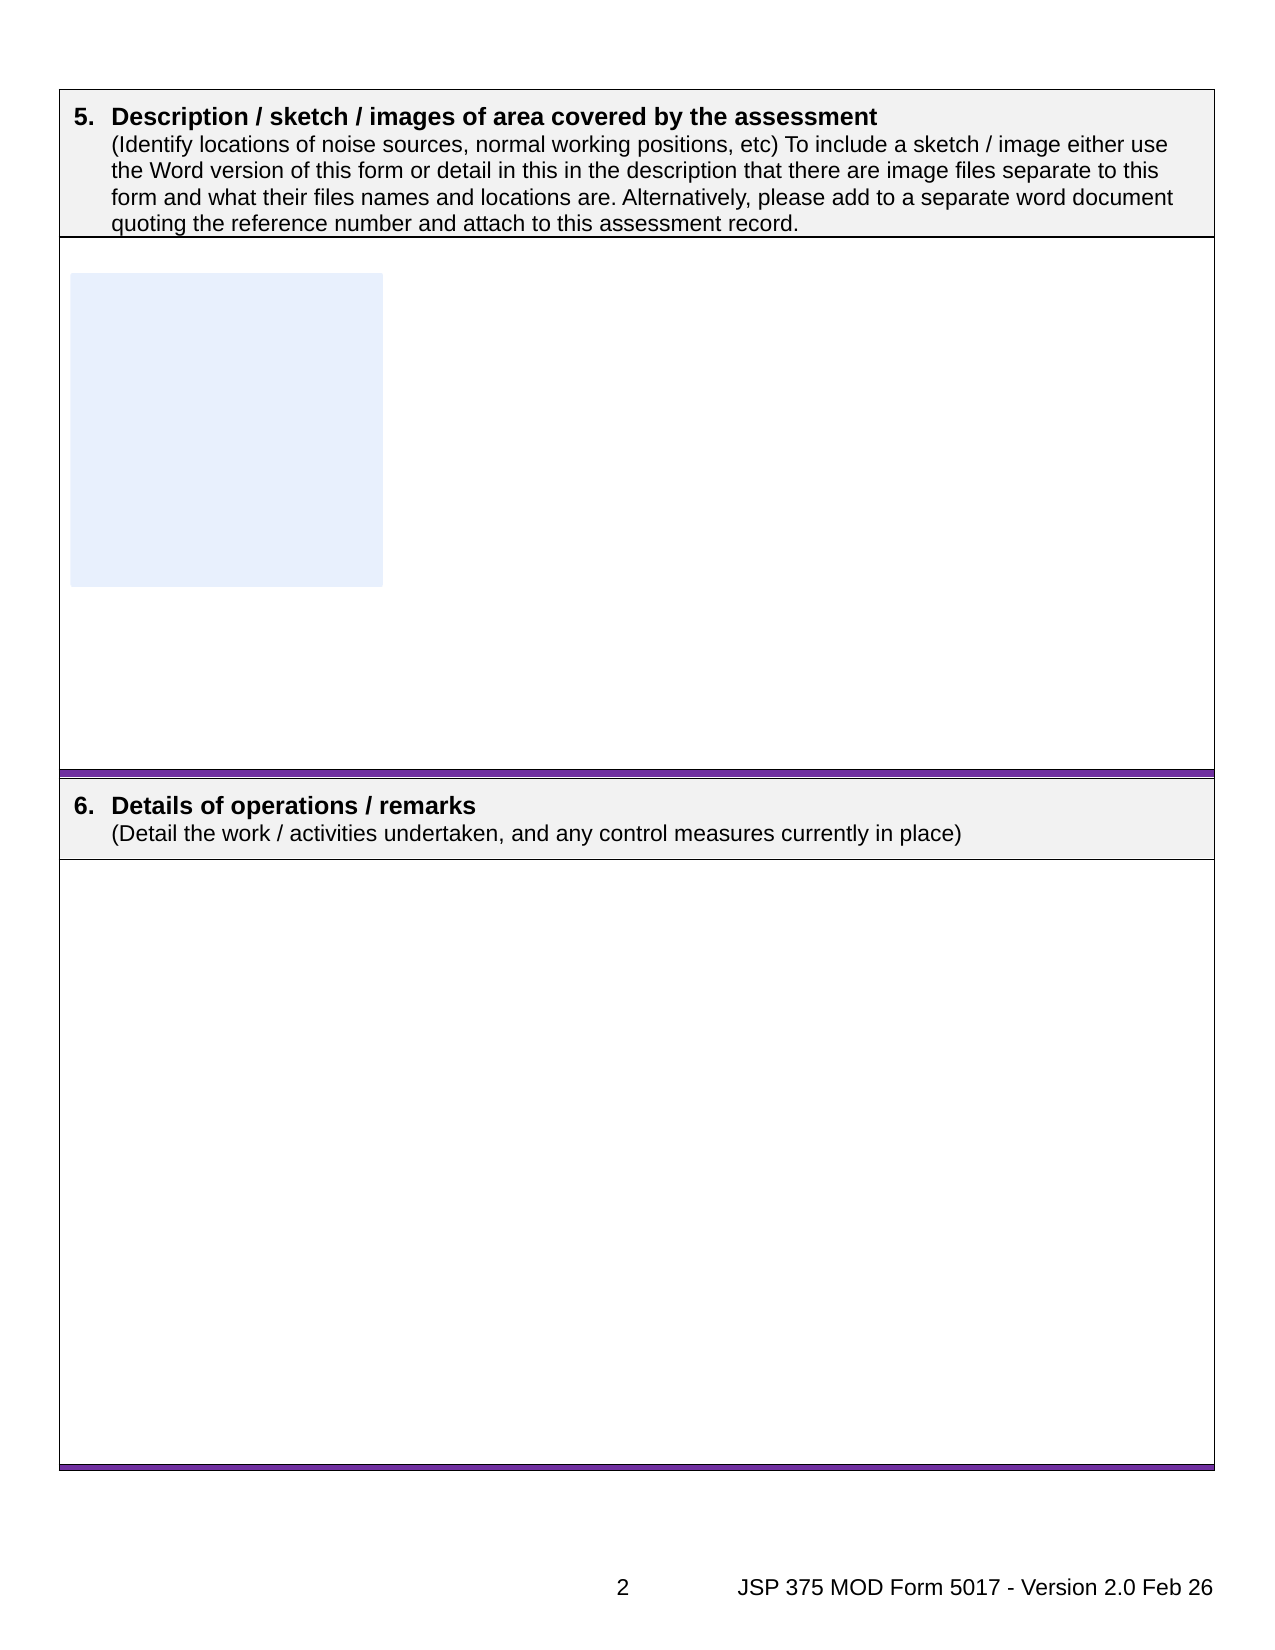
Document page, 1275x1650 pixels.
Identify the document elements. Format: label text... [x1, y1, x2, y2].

table_cell Details of operations / remarks (Detail the work / activities undertaken, and any control measures currently in place) [60, 779, 1214, 858]
table_cell [60, 238, 1214, 769]
table_cell [60, 770, 1214, 777]
table_header Description / sketch / images of area covered by the assessment (Identify locations of noise sources, normal working positions, etc) To include a sketch / image either use the Word version of this form or detail in this in the description that there are image files separate to this form and what their files names and locations are. Alternatively, please add to a separate word document quoting the reference number and attach to this assessment record. [60, 90, 1214, 236]
table_cell [60, 1465, 1214, 1470]
table_cell [60, 860, 1214, 1464]
